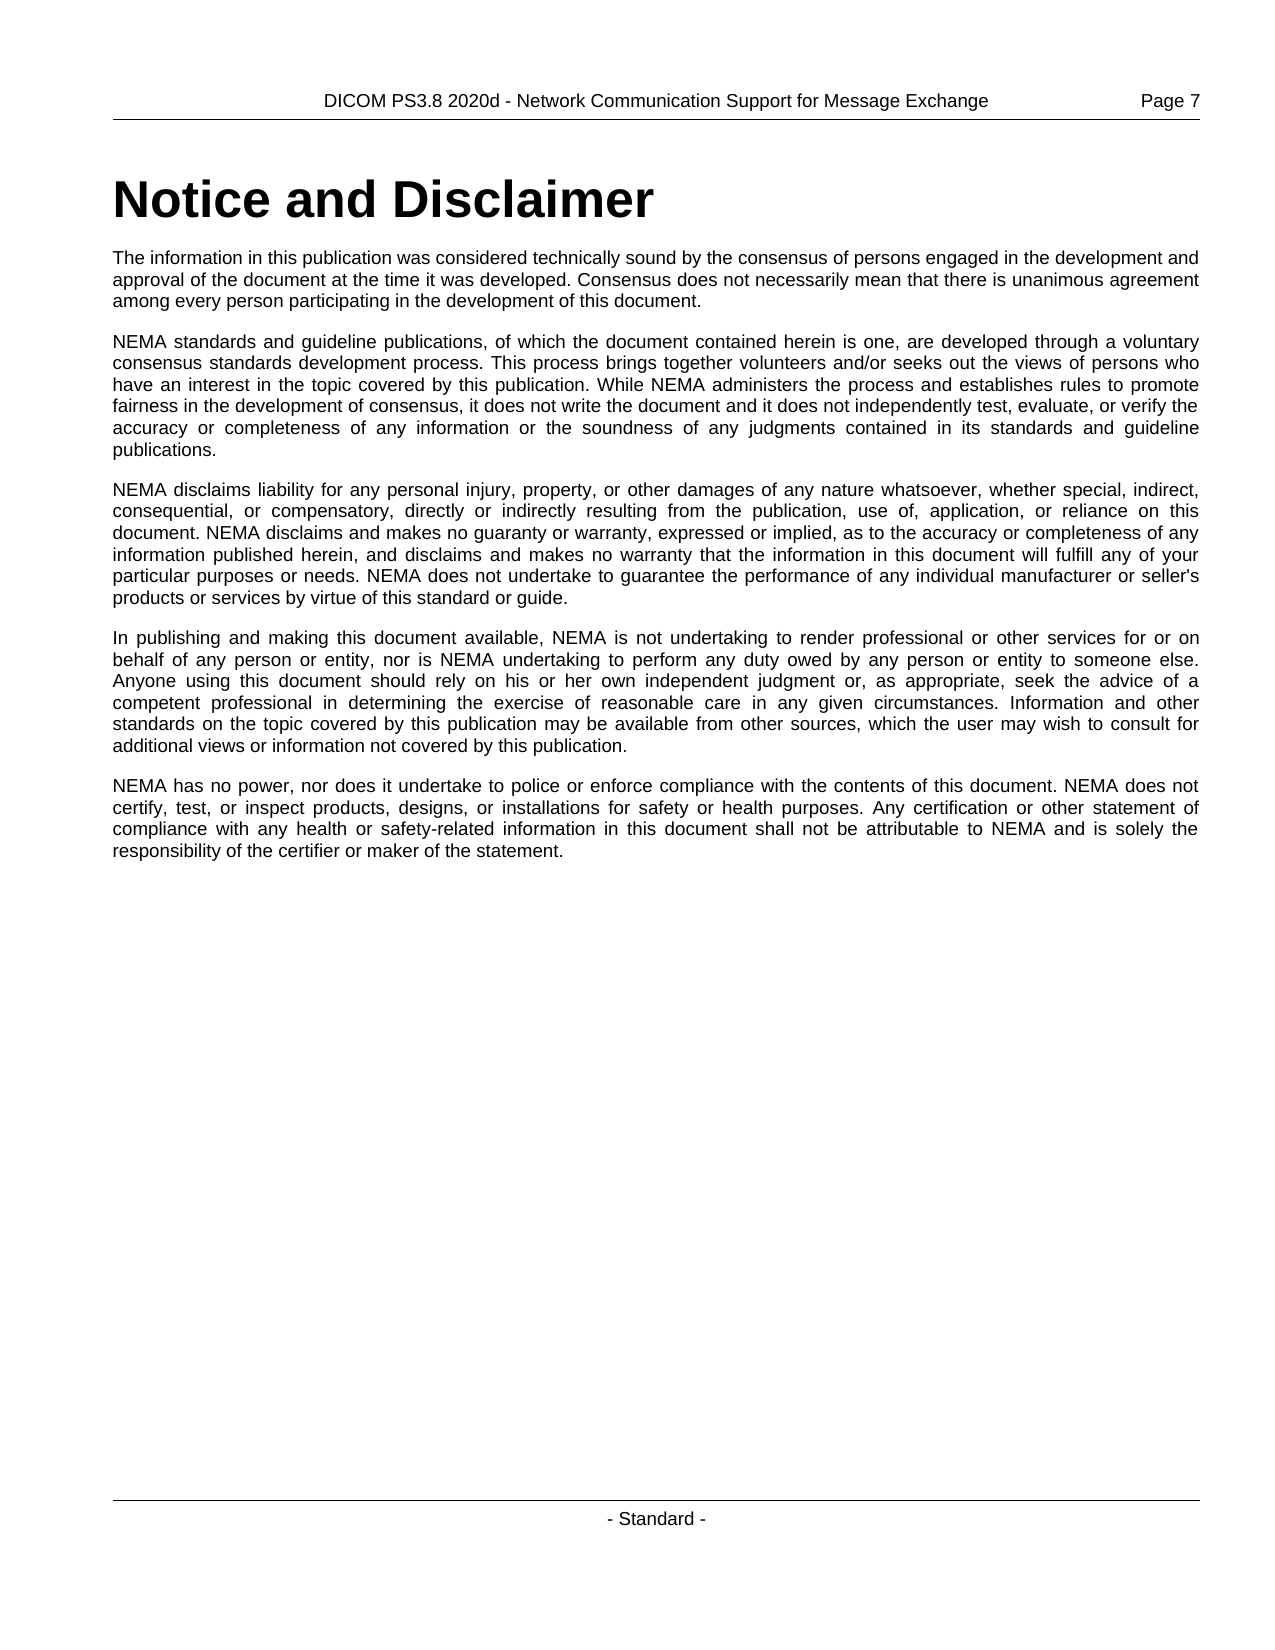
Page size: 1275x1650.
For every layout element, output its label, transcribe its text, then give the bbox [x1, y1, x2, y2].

text In publishing and making this document available, NEMA is not undertaking to render professional or other services for or on behalf of any person or entity, nor is NEMA undertaking to perform any duty owed by any person or entity to someone else. Anyone using this document should rely on his or her own independent judgment or, as appropriate, seek the advice of a competent professional in determining the exercise of reasonable care in any given circumstances. Information and other standards on the topic covered by this publication may be available from other sources, which the user may wish to consult for additional views or information not covered by this publication. [112, 627, 1200, 756]
text Notice and Disclaimer [112, 169, 1200, 228]
text NEMA has no power, nor does it undertake to police or enforce compliance with the contents of this document. NEMA does not certify, test, or inspect products, designs, or installations for safety or health purposes. Any certification or other statement of compliance with any health or safety-related information in this document shall not be attributable to NEMA and is solely the responsibility of the certifier or maker of the statement. [112, 775, 1200, 861]
text NEMA standards and guideline publications, of which the document contained herein is one, are developed through a voluntary consensus standards development process. This process brings together volunteers and/or seeks out the views of persons who have an interest in the topic covered by this publication. While NEMA administers the process and establishes rules to promote fairness in the development of consensus, it does not write the document and it does not independently test, evaluate, or verify the accuracy or completeness of any information or the soundness of any judgments contained in its standards and guideline publications. [112, 331, 1200, 460]
text The information in this publication was considered technically sound by the consensus of persons engaged in the development and approval of the document at the time it was developed. Consensus does not necessarily mean that there is unanimous agreement among every person participating in the development of this document. [112, 247, 1200, 312]
text NEMA disclaims liability for any personal injury, property, or other damages of any nature whatsoever, whether special, indirect, consequential, or compensatory, directly or indirectly resulting from the publication, use of, application, or reliance on this document. NEMA disclaims and makes no guaranty or warranty, expressed or implied, as to the accuracy or completeness of any information published herein, and disclaims and makes no warranty that the information in this document will fulfill any of your particular purposes or needs. NEMA does not undertake to guarantee the performance of any individual manufacturer or seller's products or services by virtue of this standard or guide. [112, 479, 1200, 608]
